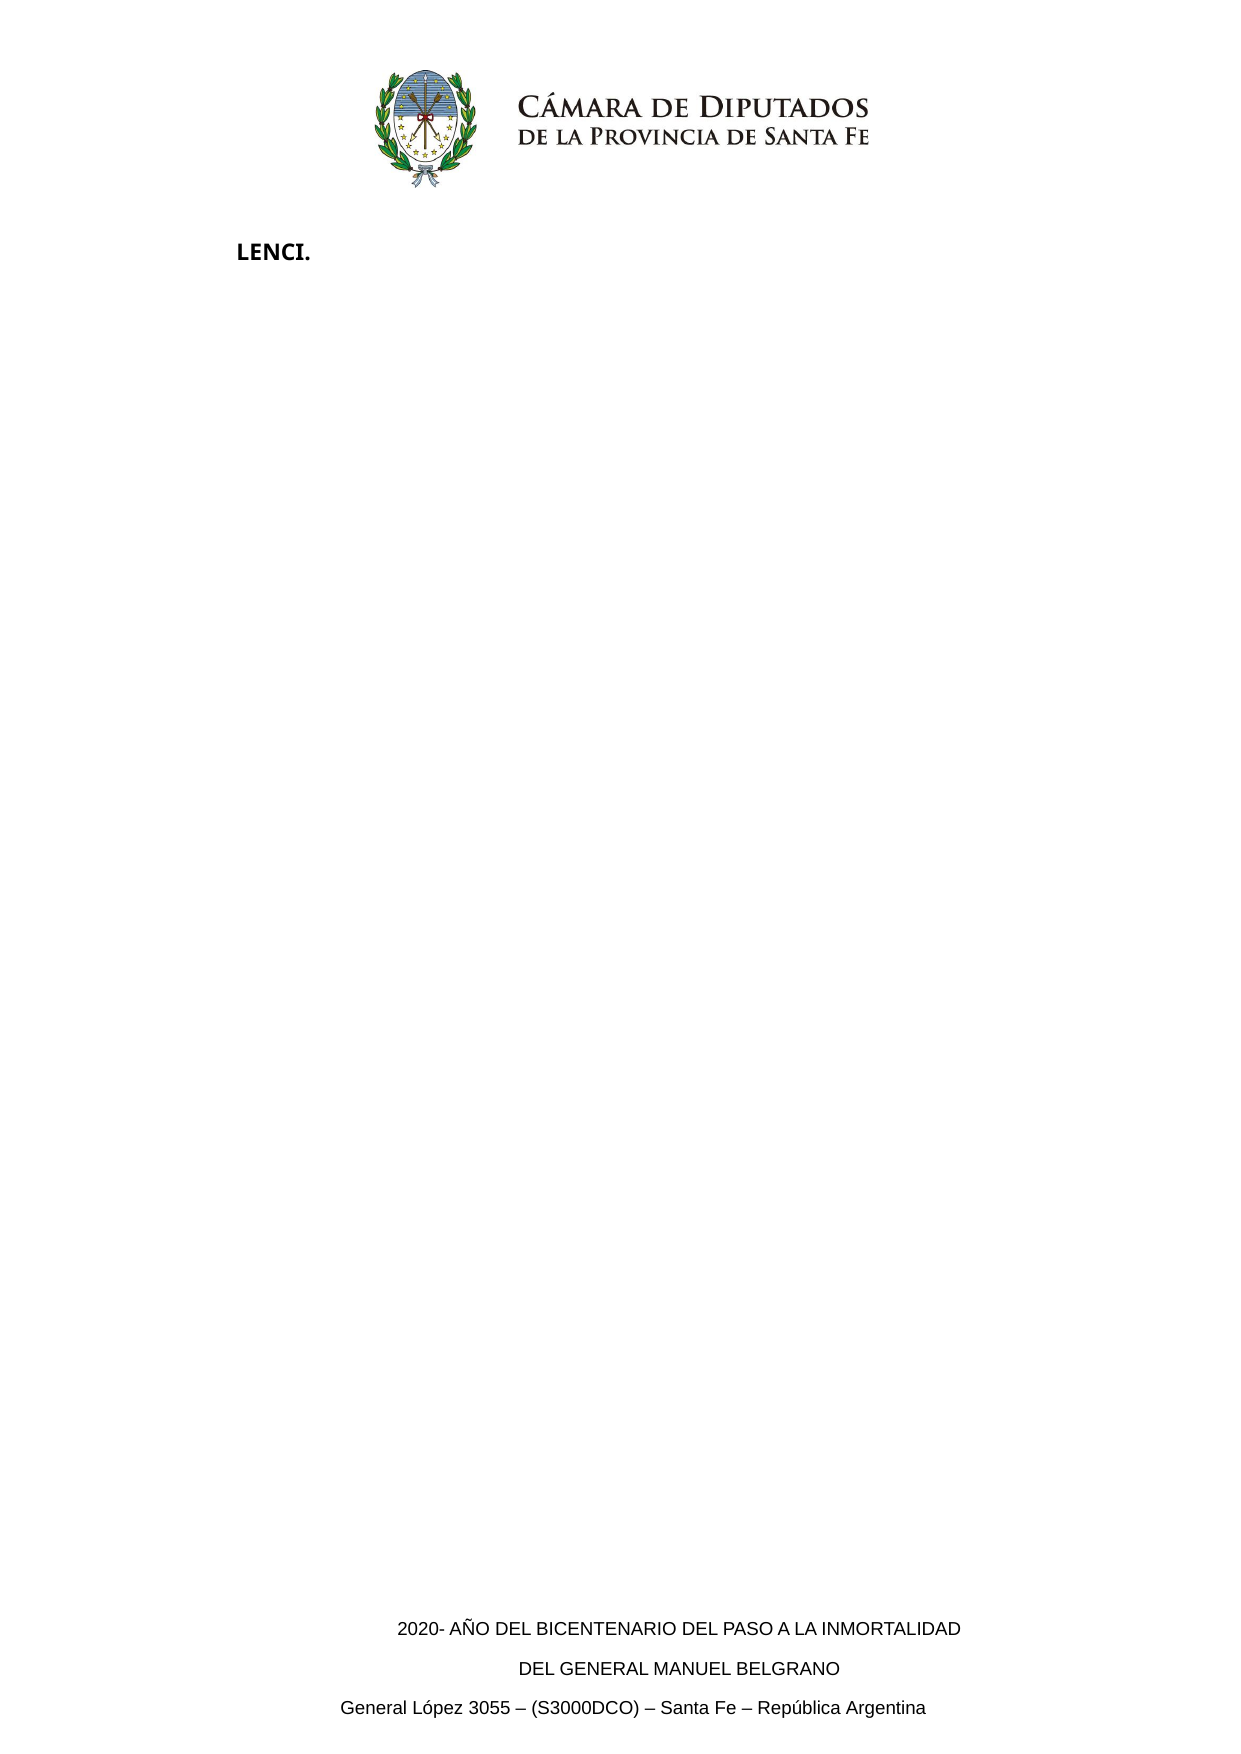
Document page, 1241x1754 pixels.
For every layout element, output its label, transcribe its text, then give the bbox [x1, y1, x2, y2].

picture [374, 70, 869, 192]
text LENCI. [236, 236, 1063, 267]
